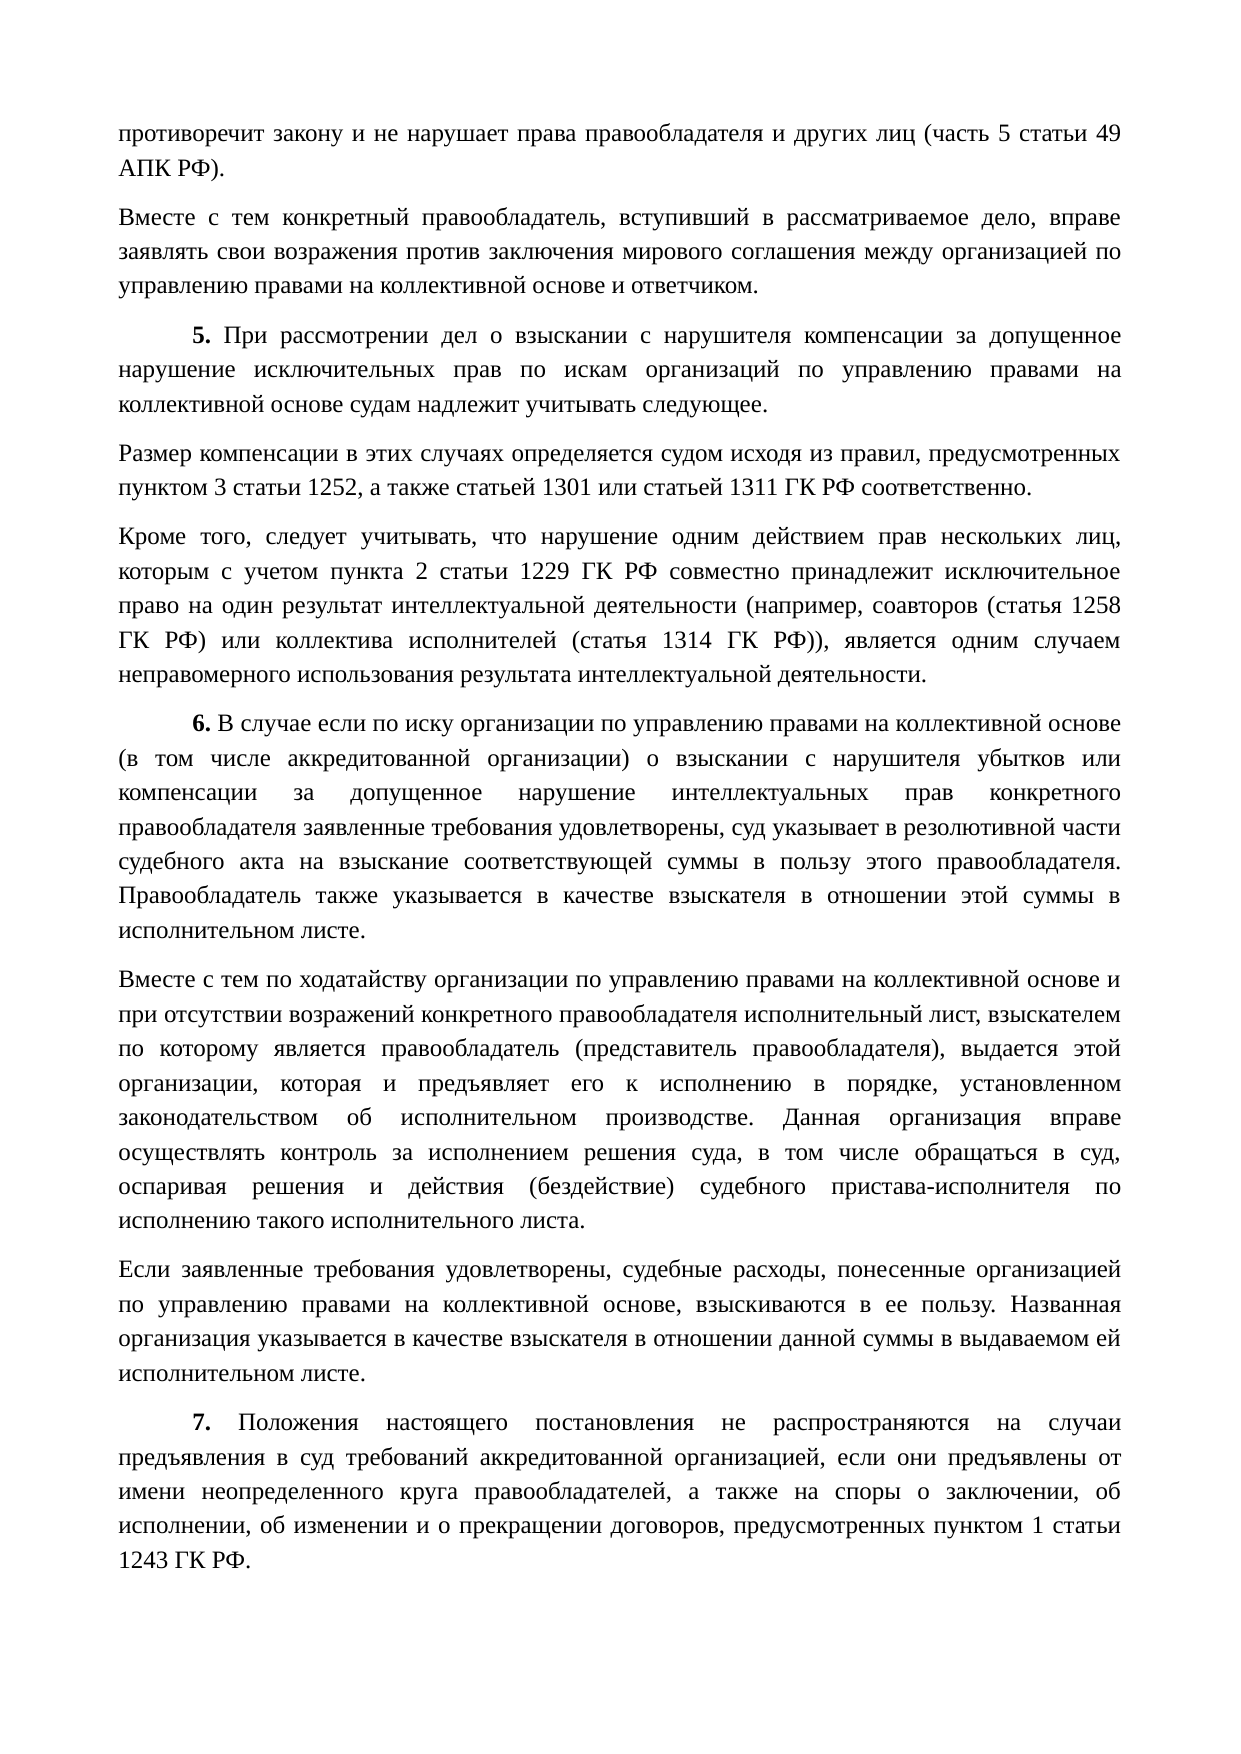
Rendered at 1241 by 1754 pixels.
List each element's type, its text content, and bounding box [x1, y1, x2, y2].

text противоречит закону и не нарушает права правообладателя и других лиц (часть 5 статьи 49 АПК РФ). [118, 118, 1122, 181]
text 6. В случае если по иску организации по управлению правами на коллективной основе (в том числе аккредитованной организации) о взыскании с нарушителя убытков или компенсации за допущенное нарушение интеллектуальных прав конкретного правообладателя заявленные требования удовлетворены, суд указывает в резолютивной части судебного акта на взыскание соответствующей суммы в пользу этого правообладателя. Правообладатель также указывается в качестве взыскателя в отношении этой суммы в исполнительном листе. [118, 708, 1122, 944]
text 5. При рассмотрении дел о взыскании с нарушителя компенсации за допущенное нарушение исключительных прав по искам организаций по управлению правами на коллективной основе судам надлежит учитывать следующее. [118, 320, 1122, 417]
text Вместе с тем конкретный правообладатель, вступивший в рассматриваемое дело, вправе заявлять свои возражения против заключения мирового соглашения между организацией по управлению правами на коллективной основе и ответчиком. [118, 202, 1122, 299]
text 7. Положения настоящего постановления не распространяются на случаи предъявления в суд требований аккредитованной организацией, если они предъявлены от имени неопределенного круга правообладателей, а также на споры о заключении, об исполнении, об изменении и о прекращении договоров, предусмотренных пунктом 1 статьи 1243 ГК РФ. [118, 1407, 1122, 1574]
text Размер компенсации в этих случаях определяется судом исходя из правил, предусмотренных пунктом 3 статьи 1252, а также статьей 1301 или статьей 1311 ГК РФ соответственно. [118, 438, 1122, 501]
text Вместе с тем по ходатайству организации по управлению правами на коллективной основе и при отсутствии возражений конкретного правообладателя исполнительный лист, взыскателем по которому является правообладатель (представитель правообладателя), выдается этой организации, которая и предъявляет его к исполнению в порядке, установленном законодательством об исполнительном производстве. Данная организация вправе осуществлять контроль за исполнением решения суда, в том числе обращаться в суд, оспаривая решения и действия (бездействие) судебного пристава-исполнителя по исполнению такого исполнительного листа. [118, 964, 1122, 1234]
text Если заявленные требования удовлетворены, судебные расходы, понесенные организацией по управлению правами на коллективной основе, взыскиваются в ее пользу. Названная организация указывается в качестве взыскателя в отношении данной суммы в выдаваемом ей исполнительном листе. [118, 1254, 1122, 1387]
text Кроме того, следует учитывать, что нарушение одним действием прав нескольких лиц, которым с учетом пункта 2 статьи 1229 ГК РФ совместно принадлежит исключительное право на один результат интеллектуальной деятельности (например, соавторов (статья 1258 ГК РФ) или коллектива исполнителей (статья 1314 ГК РФ)), является одним случаем неправомерного использования результата интеллектуальной деятельности. [118, 521, 1122, 688]
